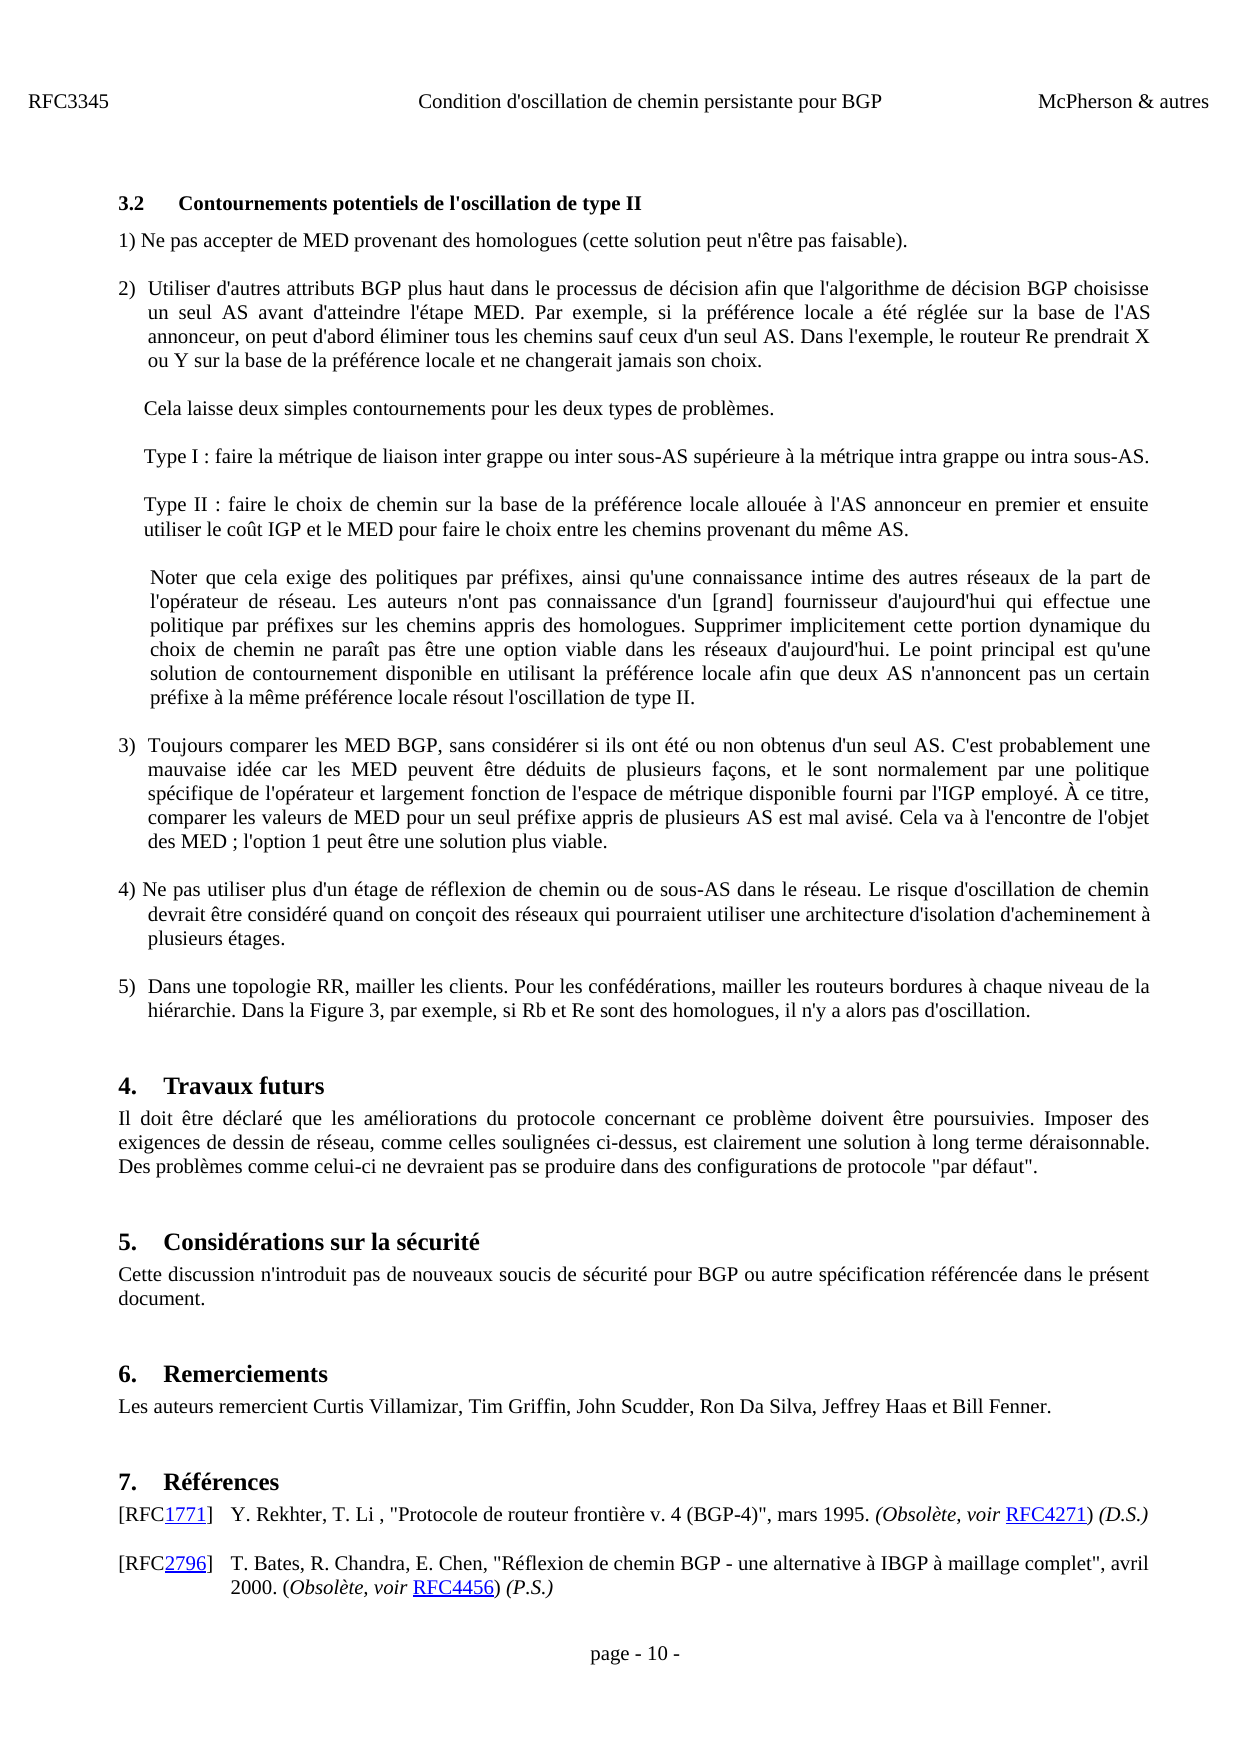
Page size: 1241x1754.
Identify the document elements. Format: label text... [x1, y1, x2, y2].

text 1) Ne pas accepter de MED provenant des homologues (cette solution peut n'être pas faisable). [118, 228, 1152, 252]
text Les auteurs remercient Curtis Villamizar, Tim Griffin, John Scudder, Ron Da Silva, Jeffrey Haas et Bill Fenner. [118, 1394, 1152, 1418]
text Type I : faire la métrique de liaison inter grappe ou inter sous-AS supérieure à la métrique intra grappe ou intra sous-AS. [143, 444, 1152, 468]
text Cette discussion n'introduit pas de nouveaux soucis de sécurité pour BGP ou autre spécification référencée dans le présent document. [118, 1262, 1152, 1310]
subtitle 6. Remerciements [118, 1359, 1152, 1388]
text Cela laisse deux simples contournements pour les deux types de problèmes. [143, 396, 1152, 420]
subtitle 7. Références [118, 1467, 1152, 1496]
subtitle 5. Considérations sur la sécurité [118, 1227, 1152, 1256]
text 4) Ne pas utiliser plus d'un étage de réflexion de chemin ou de sous-AS dans le réseau. Le risque d'oscillation de chemin devrait être considéré quand on conçoit des réseaux qui pourraient utiliser une architecture d'isolation d'acheminement à plusieurs étages. [118, 877, 1152, 949]
text 2) Utiliser d'autres attributs BGP plus haut dans le processus de décision afin que l'algorithme de décision BGP choisisse un seul AS avant d'atteindre l'étape MED. Par exemple, si la préférence locale a été réglée sur la base de l'AS annonceur, on peut d'abord éliminer tous les chemins sauf ceux d'un seul AS. Dans l'exemple, le routeur Re prendrait X ou Y sur la base de la préférence locale et ne changerait jamais son choix. [118, 276, 1152, 372]
text [RFC2796] T. Bates, R. Chandra, E. Chen, "Réflexion de chemin BGP - une alternative à IBGP à maillage complet", avril 2000. (Obsolète, voir RFC4456) (P.S.) [118, 1551, 1152, 1599]
text Noter que cela exige des politiques par préfixes, ainsi qu'une connaissance intime des autres réseaux de la part de l'opérateur de réseau. Les auteurs n'ont pas connaissance d'un [grand] fournisseur d'aujourd'hui qui effectue une politique par préfixes sur les chemins appris des homologues. Supprimer implicitement cette portion dynamique du choix de chemin ne paraît pas être une option viable dans les réseaux d'aujourd'hui. Le point principal est qu'une solution de contournement disponible en utilisant la préférence locale afin que deux AS n'annoncent pas un certain préfixe à la même préférence locale résout l'oscillation de type II. [150, 564, 1152, 709]
text Type II : faire le choix de chemin sur la base de la préférence locale allouée à l'AS annonceur en premier et ensuite utiliser le coût IGP et le MED pour faire le choix entre les chemins provenant du même AS. [143, 492, 1152, 541]
text [RFC1771] Y. Rekhter, T. Li , "Protocole de routeur frontière v. 4 (BGP-4)", mars 1995. (Obsolète, voir RFC4271) (D.S.) [118, 1502, 1152, 1526]
text 5) Dans une topologie RR, mailler les clients. Pour les confédérations, mailler les routeurs bordures à chaque niveau de la hiérarchie. Dans la Figure 3, par exemple, si Rb et Re sont des homologues, il n'y a alors pas d'oscillation. [118, 974, 1152, 1022]
text Il doit être déclaré que les améliorations du protocole concernant ce problème doivent être poursuivies. Imposer des exigences de dessin de réseau, comme celles soulignées ci-dessus, est clairement une solution à long terme déraisonnable. Des problèmes comme celui-ci ne devraient pas se produire dans des configurations de protocole "par défaut". [118, 1106, 1152, 1178]
subtitle 4. Travaux futurs [118, 1071, 1152, 1099]
subtitle 3.2 Contournements potentiels de l'oscillation de type II [118, 191, 1152, 215]
text 3) Toujours comparer les MED BGP, sans considérer si ils ont été ou non obtenus d'un seul AS. C'est probablement une mauvaise idée car les MED peuvent être déduits de plusieurs façons, et le sont normalement par une politique spécifique de l'opérateur et largement fonction de l'espace de métrique disponible fourni par l'IGP employé. À ce titre, comparer les valeurs de MED pour un seul préfixe appris de plusieurs AS est mal avisé. Cela va à l'encontre de l'objet des MED ; l'option 1 peut être une solution plus viable. [118, 733, 1152, 853]
